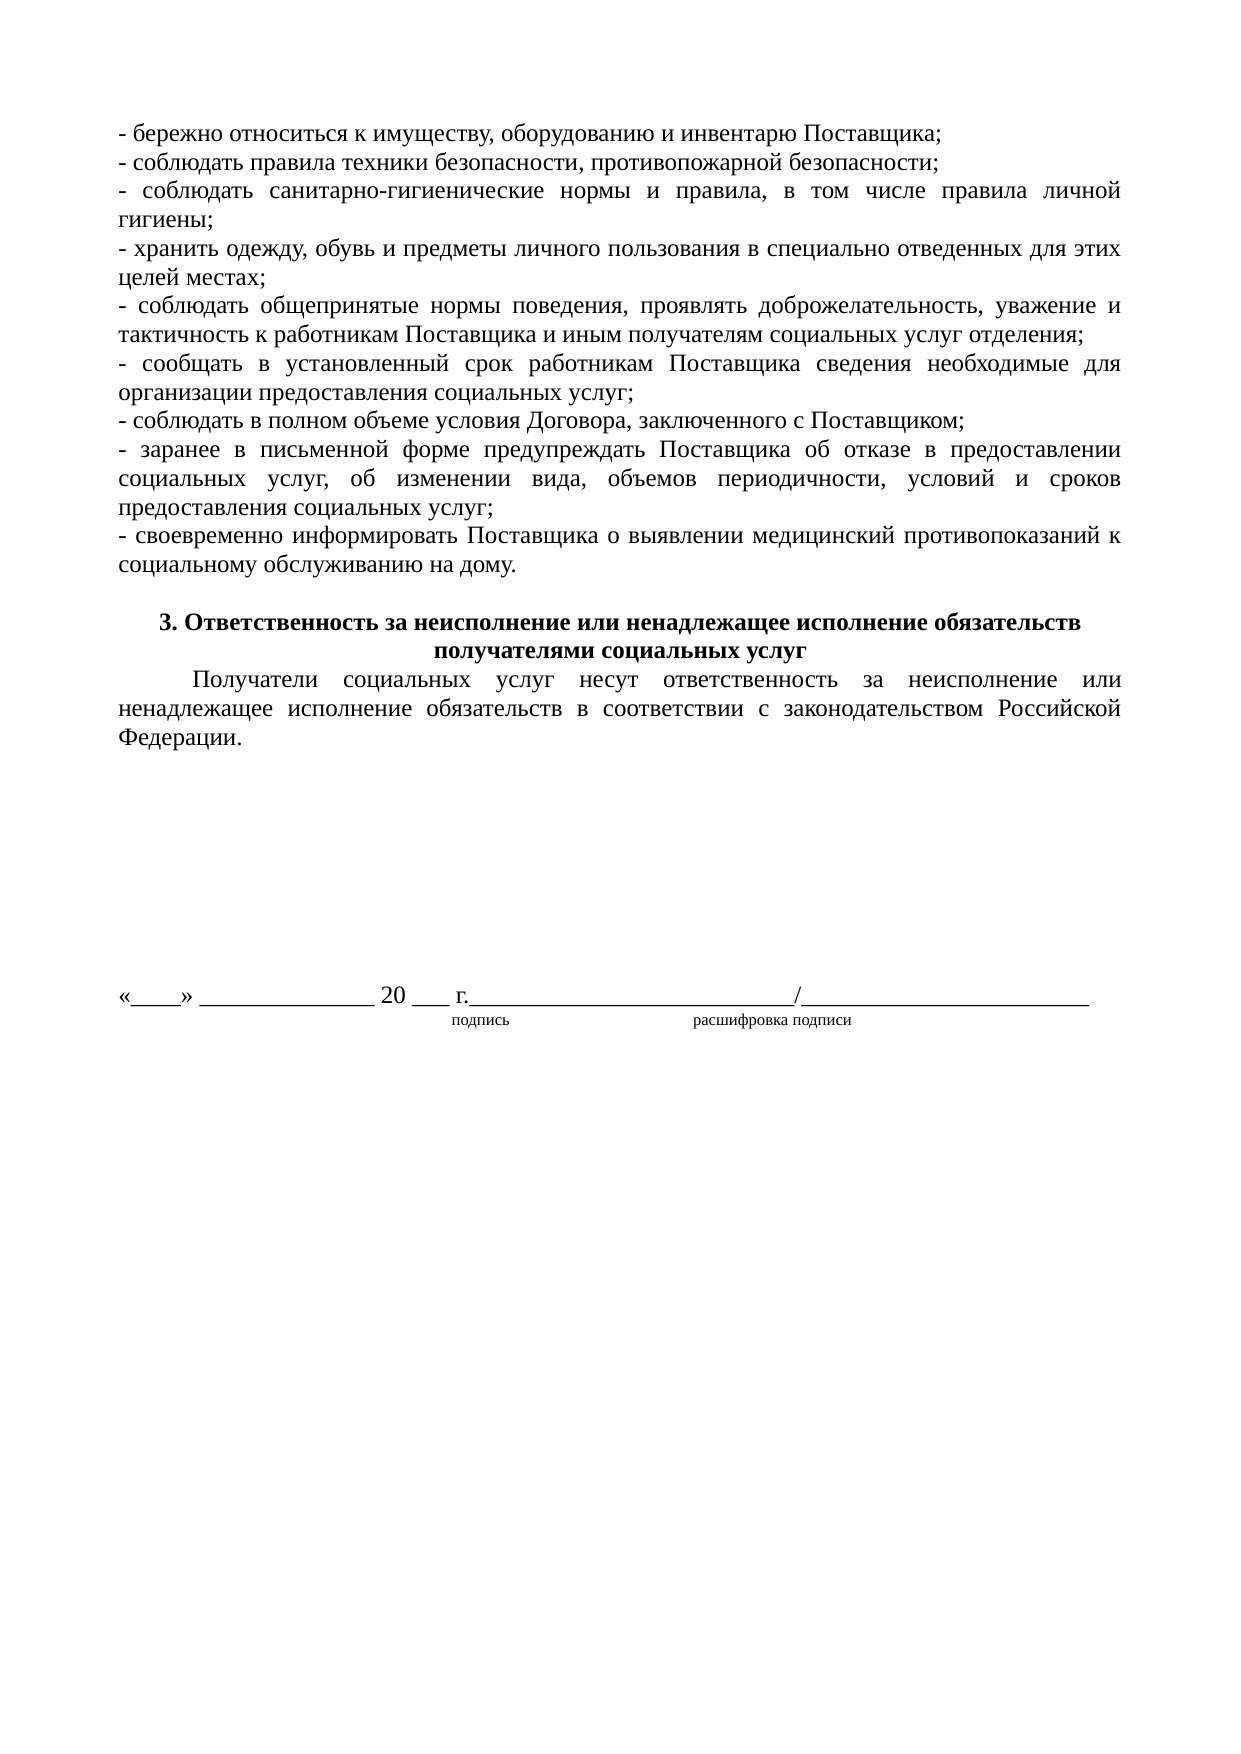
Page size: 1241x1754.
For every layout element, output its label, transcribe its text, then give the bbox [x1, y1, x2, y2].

text - хранить одежду, обувь и предметы личного пользования в специально отведенных для этих целей местах; [118, 233, 1122, 291]
text - бережно относиться к имуществу, оборудованию и инвентарю Поставщика; [118, 118, 1122, 147]
text - заранее в письменной форме предупреждать Поставщика об отказе в предоставлении социальных услуг, об изменении вида, объемов периодичности, условий и сроков предоставления социальных услуг; [118, 434, 1122, 521]
text «____» ______________ 20 ___ г.__________________________/_______________________ [118, 981, 1122, 1009]
text - соблюдать правила техники безопасности, противопожарной безопасности; [118, 147, 1122, 176]
text Получатели социальных услуг несут ответственность за неисполнение или ненадлежащее исполнение обязательств в соответствии с законодательством Российской Федерации. [118, 664, 1122, 751]
text подпись расшифровка подписи [118, 1009, 1122, 1028]
text - соблюдать санитарно-гигиенические нормы и правила, в том числе правила личной гигиены; [118, 176, 1122, 233]
text - сообщать в установленный срок работникам Поставщика сведения необходимые для организации предоставления социальных услуг; [118, 348, 1122, 406]
text - соблюдать общепринятые нормы поведения, проявлять доброжелательность, уважение и тактичность к работникам Поставщика и иным получателям социальных услуг отделения; [118, 291, 1122, 348]
text 3. Ответственность за неисполнение или ненадлежащее исполнение обязательств получателями социальных услуг [118, 607, 1122, 664]
text - соблюдать в полном объеме условия Договора, заключенного с Поставщиком; [118, 406, 1122, 434]
text - своевременно информировать Поставщика о выявлении медицинский противопоказаний к социальному обслуживанию на дому. [118, 521, 1122, 578]
